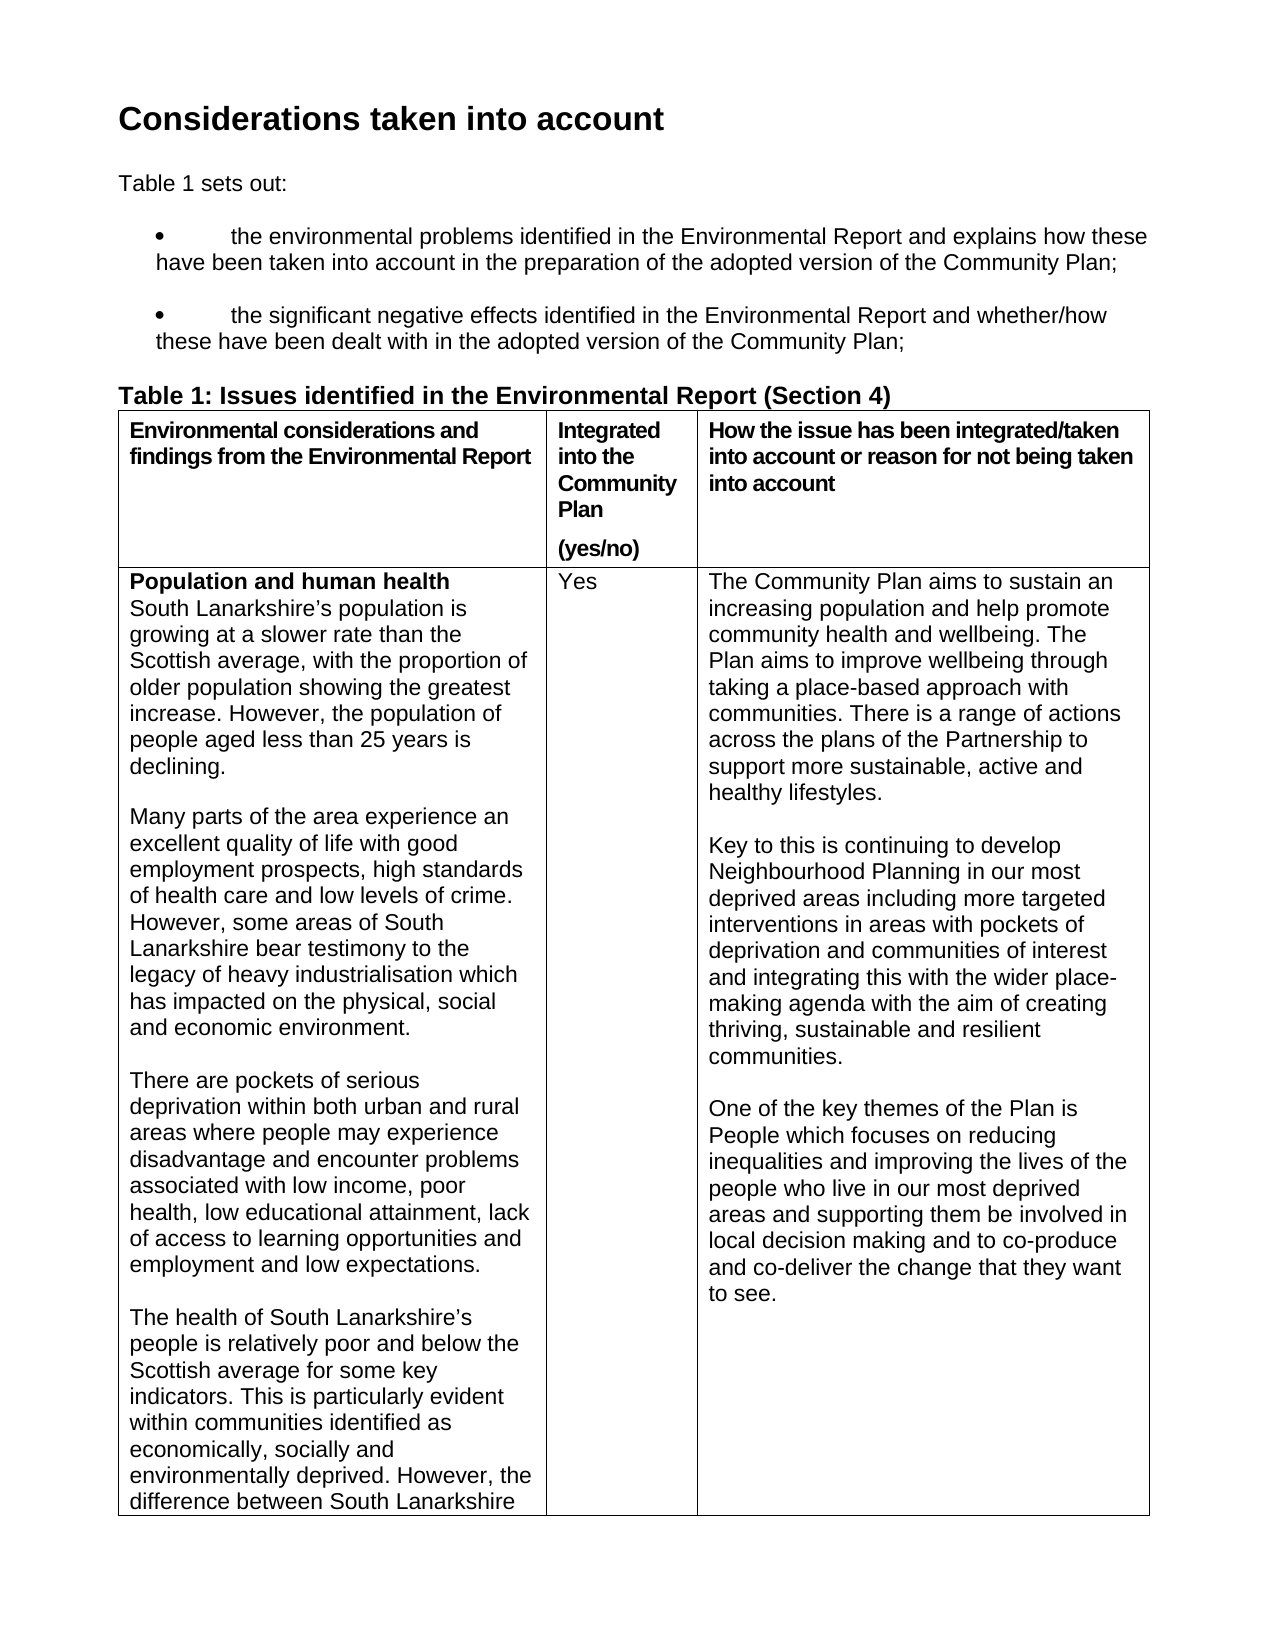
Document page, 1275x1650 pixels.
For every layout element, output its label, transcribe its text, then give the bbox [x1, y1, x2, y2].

table_header Integrated into the Community Plan (yes/no) [547, 411, 697, 567]
text Table 1 sets out: [118, 170, 1157, 196]
table_cell The Community Plan aims to sustain an increasing population and help promote community health and wellbeing. The Plan aims to improve wellbeing through taking a place-based approach with communities. There is a range of actions across the plans of the Partnership to support more sustainable, active and healthy lifestyles. Key to this is continuing to develop Neighbourhood Planning in our most deprived areas including more targeted interventions in areas with pockets of deprivation and communities of interest and integrating this with the wider place-making agenda with the aim of creating thriving, sustainable and resilient communities. One of the key themes of the Plan is People which focuses on reducing inequalities and improving the lives of the people who live in our most deprived areas and supporting them be involved in local decision making and to co-produce and co-deliver the change that they want to see. [698, 568, 1149, 1515]
subtitle Considerations taken into account [118, 99, 1157, 137]
table_cell Population and human health South Lanarkshire’s population is growing at a slower rate than the Scottish average, with the proportion of older population showing the greatest increase. However, the population of people aged less than 25 years is declining. Many parts of the area experience an excellent quality of life with good employment prospects, high standards of health care and low levels of crime. However, some areas of South Lanarkshire bear testimony to the legacy of heavy industrialisation which has impacted on the physical, social and economic environment. There are pockets of serious deprivation within both urban and rural areas where people may experience disadvantage and encounter problems associated with low income, poor health, low educational attainment, lack of access to learning opportunities and employment and low expectations. The health of South Lanarkshire’s people is relatively poor and below the Scottish average for some key indicators. This is particularly evident within communities identified as economically, socially and environmentally deprived. However, the difference between South Lanarkshire [119, 568, 546, 1515]
table_header Environmental considerations and findings from the Environmental Report [119, 411, 546, 567]
table_header How the issue has been integrated/taken into account or reason for not being taken into account [698, 411, 1149, 567]
table_cell Yes [547, 568, 697, 1515]
subtitle Table 1: Issues identified in the Environmental Report (Section 4) [118, 381, 1157, 409]
list the environmental problems identified in the Environmental Report and explains how these have been taken into account in the preparation of the adopted version of the Community Plan; [156, 223, 1157, 275]
list the significant negative effects identified in the Environmental Report and whether/how these have been dealt with in the adopted version of the Community Plan; [156, 302, 1157, 354]
